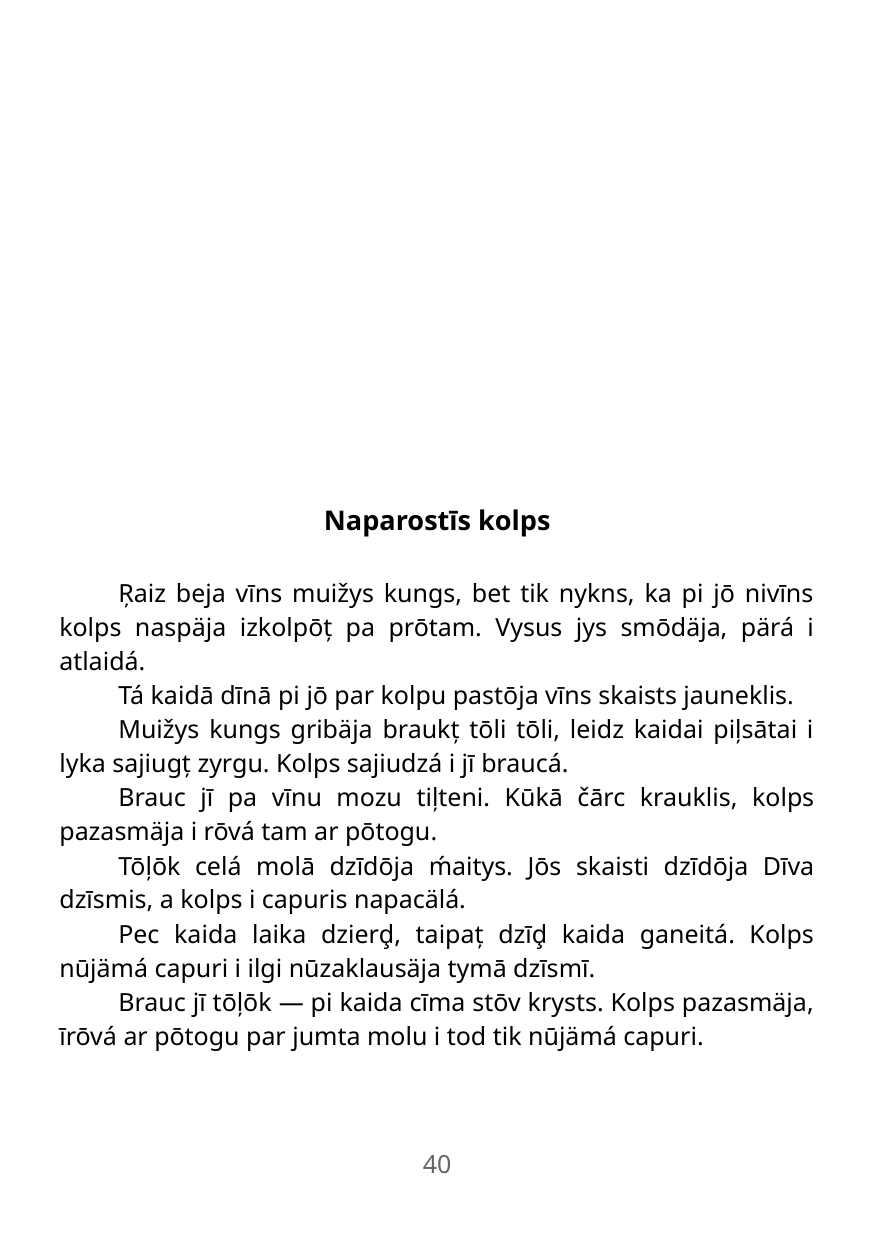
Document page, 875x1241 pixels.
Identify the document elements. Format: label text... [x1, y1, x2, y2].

text Brauc jī pa vīnu mozu tiļteni. Kūkā čārc krauklis, kolps pazasmäja i rōvá tam ar pōtogu. [59, 780, 815, 848]
text Pec kaida laika dzierḑ, taipaț dzīḑ kaida ganeitá. Kolps nūjämá capuri i ilgi nūzaklausäja tymā dzīsmī. [59, 916, 815, 984]
text Brauc jī tōļōk — pi kaida cīma stōv krysts. Kolps pazasmäja, īrōvá ar pōtogu par jumta molu i tod tik nūjämá capuri. [59, 984, 815, 1052]
text Ŗaiz beja vīns muižys kungs, bet tik nykns, ka pi jō nivīns kolps naspäja izkolpōț pa prōtam. Vysus jys smōdäja, pärá i atlaidá. [59, 576, 815, 678]
text Muižys kungs gribäja braukț tōli tōli, leidz kaidai piļsātai i lyka sajiugț zyrgu. Kolps sajiudzá i jī braucá. [59, 712, 815, 780]
text Naparostīs kolps [59, 502, 815, 539]
text Tá kaidā dīnā pi jō par kolpu pastōja vīns skaists jauneklis. [59, 678, 815, 712]
text Tōļōk celá molā dzīdōja ḿaitys. Jōs skaisti dzīdōja Dīva dzīsmis, a kolps i capuris napacälá. [59, 848, 815, 916]
